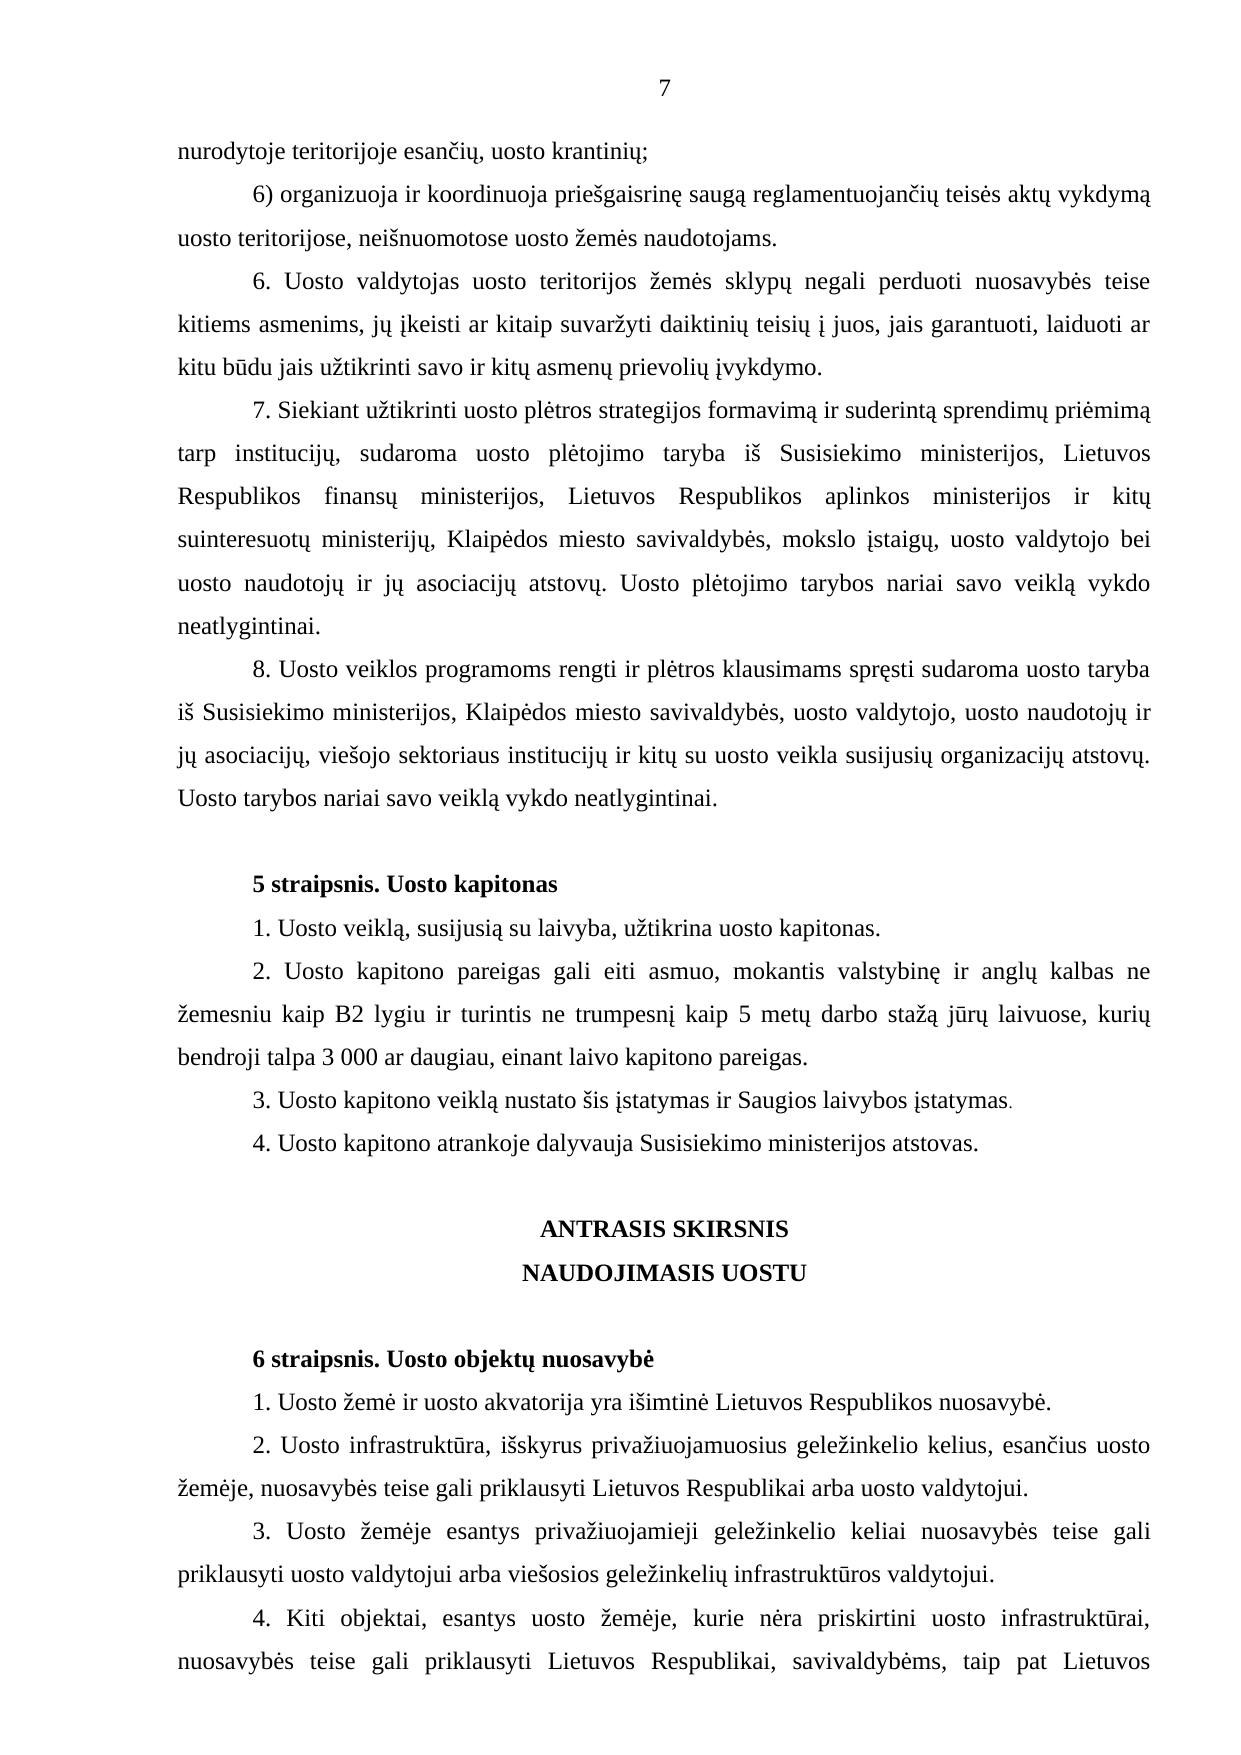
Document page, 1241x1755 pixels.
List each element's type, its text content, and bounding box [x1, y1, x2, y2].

text nurodytoje teritorijoje esančių, uosto krantinių; [177, 136, 1152, 165]
text 6 straipsnis. Uosto objektų nuosavybė [177, 1344, 1152, 1373]
text 1. Uosto veiklą, susijusią su laivyba, užtikrina uosto kapitonas. [177, 913, 1152, 941]
text 5 straipsnis. Uosto kapitonas [177, 869, 1152, 898]
text NAUDOJIMASIS UOSTU [177, 1258, 1152, 1286]
text 4. Uosto kapitono atrankoje dalyvauja Susisiekimo ministerijos atstovas. [177, 1128, 1152, 1157]
text 3. Uosto žemėje esantys privažiuojamieji geležinkelio keliai nuosavybės teise gali priklausyti uosto valdytojui arba viešosios geležinkelių infrastruktūros valdytojui. [177, 1516, 1152, 1588]
text 7. Siekiant užtikrinti uosto plėtros strategijos formavimą ir suderintą sprendimų priėmimą tarp institucijų, sudaroma uosto plėtojimo taryba iš Susisiekimo ministerijos, Lietuvos Respublikos finansų ministerijos, Lietuvos Respublikos aplinkos ministerijos ir kitų suinteresuotų ministerijų, Klaipėdos miesto savivaldybės, mokslo įstaigų, uosto valdytojo bei uosto naudotojų ir jų asociacijų atstovų. Uosto plėtojimo tarybos nariai savo veiklą vykdo neatlygintinai. [177, 395, 1152, 639]
text 1. Uosto žemė ir uosto akvatorija yra išimtinė Lietuvos Respublikos nuosavybė. [177, 1387, 1152, 1416]
text 8. Uosto veiklos programoms rengti ir plėtros klausimams spręsti sudaroma uosto taryba iš Susisiekimo ministerijos, Klaipėdos miesto savivaldybės, uosto valdytojo, uosto naudotojų ir jų asociacijų, viešojo sektoriaus institucijų ir kitų su uosto veikla susijusių organizacijų atstovų. Uosto tarybos nariai savo veiklą vykdo neatlygintinai. [177, 654, 1152, 812]
text 4. Kiti objektai, esantys uosto žemėje, kurie nėra priskirtini uosto infrastruktūrai, nuosavybės teise gali priklausyti Lietuvos Respublikai, savivaldybėms, taip pat Lietuvos [177, 1603, 1152, 1674]
text 2. Uosto kapitono pareigas gali eiti asmuo, mokantis valstybinę ir anglų kalbas ne žemesniu kaip B2 lygiu ir turintis ne trumpesnį kaip 5 metų darbo stažą jūrų laivuose, kurių bendroji talpa 3 000 ar daugiau, einant laivo kapitono pareigas. [177, 956, 1152, 1071]
text 3. Uosto kapitono veiklą nustato šis įstatymas ir Saugios laivybos įstatymas. [177, 1085, 1152, 1114]
text 2. Uosto infrastruktūra, išskyrus privažiuojamuosius geležinkelio kelius, esančius uosto žemėje, nuosavybės teise gali priklausyti Lietuvos Respublikai arba uosto valdytojui. [177, 1430, 1152, 1502]
text 6. Uosto valdytojas uosto teritorijos žemės sklypų negali perduoti nuosavybės teise kitiems asmenims, jų įkeisti ar kitaip suvaržyti daiktinių teisių į juos, jais garantuoti, laiduoti ar kitu būdu jais užtikrinti savo ir kitų asmenų prievolių įvykdymo. [177, 266, 1152, 381]
text 6) organizuoja ir koordinuoja priešgaisrinę saugą reglamentuojančių teisės aktų vykdymą uosto teritorijose, neišnuomotose uosto žemės naudotojams. [177, 179, 1152, 251]
text ANTRASIS SKIRSNIS [177, 1214, 1152, 1243]
